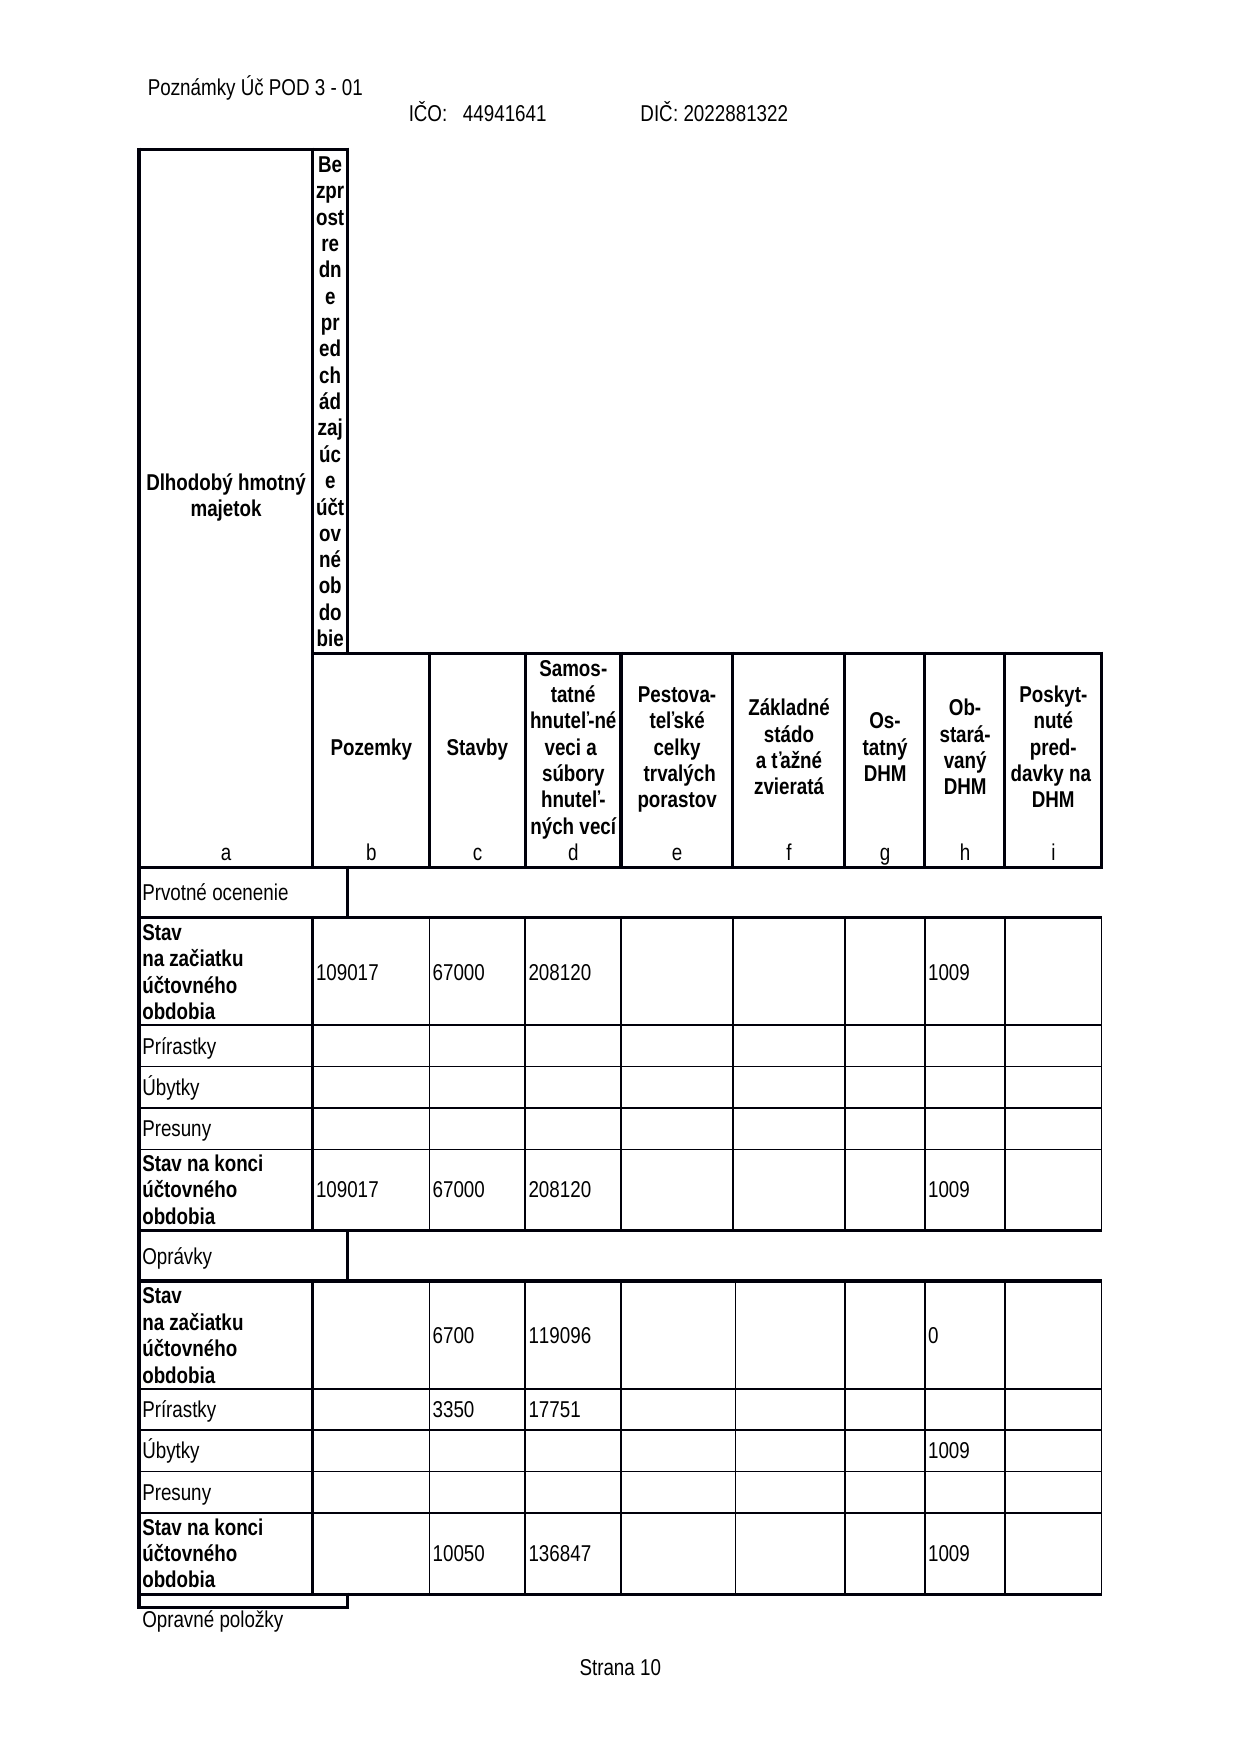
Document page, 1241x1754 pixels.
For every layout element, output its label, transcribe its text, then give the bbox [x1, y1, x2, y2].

table_cell [526, 1067, 620, 1107]
table_header Bezprostredne predchádzajúce účtovné obdobie [314, 151, 346, 652]
table_cell a [141, 839, 311, 866]
table_cell [430, 1431, 524, 1471]
table_cell 208120 [526, 1150, 620, 1229]
table_cell [622, 1472, 735, 1512]
table_cell Stav na konci účtovného obdobia [141, 1150, 311, 1229]
table_cell [430, 1067, 524, 1107]
table_cell [430, 1472, 524, 1512]
table_cell 109017 [314, 1150, 429, 1229]
table_cell [734, 1109, 844, 1148]
table_cell [846, 1283, 924, 1388]
table_cell [734, 1150, 844, 1229]
table_cell [526, 1109, 620, 1148]
table_cell Presuny [141, 1472, 311, 1512]
table_cell 1009 [926, 1514, 1004, 1593]
table_cell [1006, 1150, 1101, 1229]
table_cell [1006, 1472, 1101, 1512]
table_cell 109017 [314, 919, 429, 1024]
table_cell [736, 1431, 844, 1471]
table_cell [526, 1026, 620, 1066]
table_cell b [314, 839, 428, 866]
table_cell [622, 1431, 735, 1471]
table_cell [736, 1390, 844, 1429]
table_cell [1006, 1026, 1101, 1066]
table_cell Samos-tatné hnuteľ-né veci a súbory hnuteľ-ných vecí [527, 655, 619, 839]
table_cell [1006, 1514, 1101, 1593]
table_cell [622, 1109, 732, 1148]
table_cell Úbytky [141, 1067, 311, 1107]
table_cell [314, 1067, 429, 1107]
table_cell Pestova-teľské celky trvalých porastov [623, 655, 731, 839]
table_cell Úbytky [141, 1431, 311, 1471]
table_cell 67000 [430, 919, 524, 1024]
table_cell [1006, 1431, 1101, 1471]
table_cell [622, 1283, 735, 1388]
table_cell [846, 1431, 924, 1471]
table_cell [314, 1026, 429, 1066]
table_cell 6700 [430, 1283, 524, 1388]
table_cell [926, 1472, 1004, 1512]
table_cell Presuny [141, 1109, 311, 1148]
table_cell [926, 1026, 1004, 1066]
table_cell f [734, 839, 843, 866]
table_cell 208120 [526, 919, 620, 1024]
table_cell [846, 1514, 924, 1593]
table_cell 1009 [926, 919, 1004, 1024]
table_cell g [846, 839, 923, 866]
table_cell [1006, 1390, 1101, 1429]
table_cell [622, 1067, 732, 1107]
table_cell Pozemky [314, 655, 428, 839]
table_cell [430, 1026, 524, 1066]
table_cell 3350 [430, 1390, 524, 1429]
table_cell i [1006, 839, 1100, 866]
table_cell [526, 1472, 620, 1512]
table_cell [736, 1472, 844, 1512]
table_cell [622, 1026, 732, 1066]
table_cell [430, 1109, 524, 1148]
table_cell [734, 1026, 844, 1066]
table_cell 119096 [526, 1283, 620, 1388]
table_cell Oprávky [141, 1232, 346, 1279]
table_cell d [527, 839, 619, 866]
table_cell [846, 1390, 924, 1429]
table_cell 10050 [430, 1514, 524, 1593]
table_cell [734, 919, 844, 1024]
table_cell [1006, 1109, 1101, 1148]
table_cell Os-tatný DHM [846, 655, 923, 839]
table_cell Opravné položky [141, 1596, 346, 1606]
table_cell 1009 [926, 1150, 1004, 1229]
table_cell 17751 [526, 1390, 620, 1429]
table_cell [314, 1472, 429, 1512]
table_cell [736, 1283, 844, 1388]
table_cell [846, 1026, 924, 1066]
table_cell [622, 1514, 735, 1593]
table_cell [1006, 919, 1101, 1024]
table_cell 136847 [526, 1514, 620, 1593]
table_cell [846, 1109, 924, 1148]
table_cell Stavby [431, 655, 524, 839]
table_cell [846, 1067, 924, 1107]
table_cell [622, 1390, 735, 1429]
table_cell Stav na začiatku účtovného obdobia [141, 919, 311, 1024]
table_cell [1006, 1067, 1101, 1107]
table_cell 0 [926, 1283, 1004, 1388]
table_cell [846, 1150, 924, 1229]
table_cell [926, 1390, 1004, 1429]
table_cell Prírastky [141, 1026, 311, 1066]
table_cell [314, 1390, 429, 1429]
table_cell [736, 1514, 844, 1593]
table_cell Základné stádo a ťažné zvieratá [734, 655, 843, 839]
table_cell [846, 1472, 924, 1512]
table_cell Stav na konci účtovného obdobia [141, 1514, 311, 1593]
table_cell [926, 1067, 1004, 1107]
table_cell [314, 1514, 429, 1593]
table_cell [526, 1431, 620, 1471]
table_cell Prírastky [141, 1390, 311, 1429]
table_cell [314, 1109, 429, 1148]
table_cell h [926, 839, 1003, 866]
table_cell c [431, 839, 524, 866]
table_cell Prvotné ocenenie [141, 869, 346, 916]
table_cell 67000 [430, 1150, 524, 1229]
table_cell [846, 919, 924, 1024]
table_cell e [623, 839, 731, 866]
table_cell Poskyt-nuté pred-davky na DHM [1006, 655, 1100, 839]
table_cell [314, 1431, 429, 1471]
table_cell [1006, 1283, 1101, 1388]
table_cell [734, 1067, 844, 1107]
table_cell [926, 1109, 1004, 1148]
table_header Dlhodobý hmotný majetok [141, 151, 311, 839]
table_cell [622, 919, 732, 1024]
table_cell Stav na začiatku účtovného obdobia [141, 1283, 311, 1388]
table_cell [314, 1283, 429, 1388]
table_cell Ob-stará-vaný DHM [926, 655, 1003, 839]
table_cell 1009 [926, 1431, 1004, 1471]
table_cell [622, 1150, 732, 1229]
